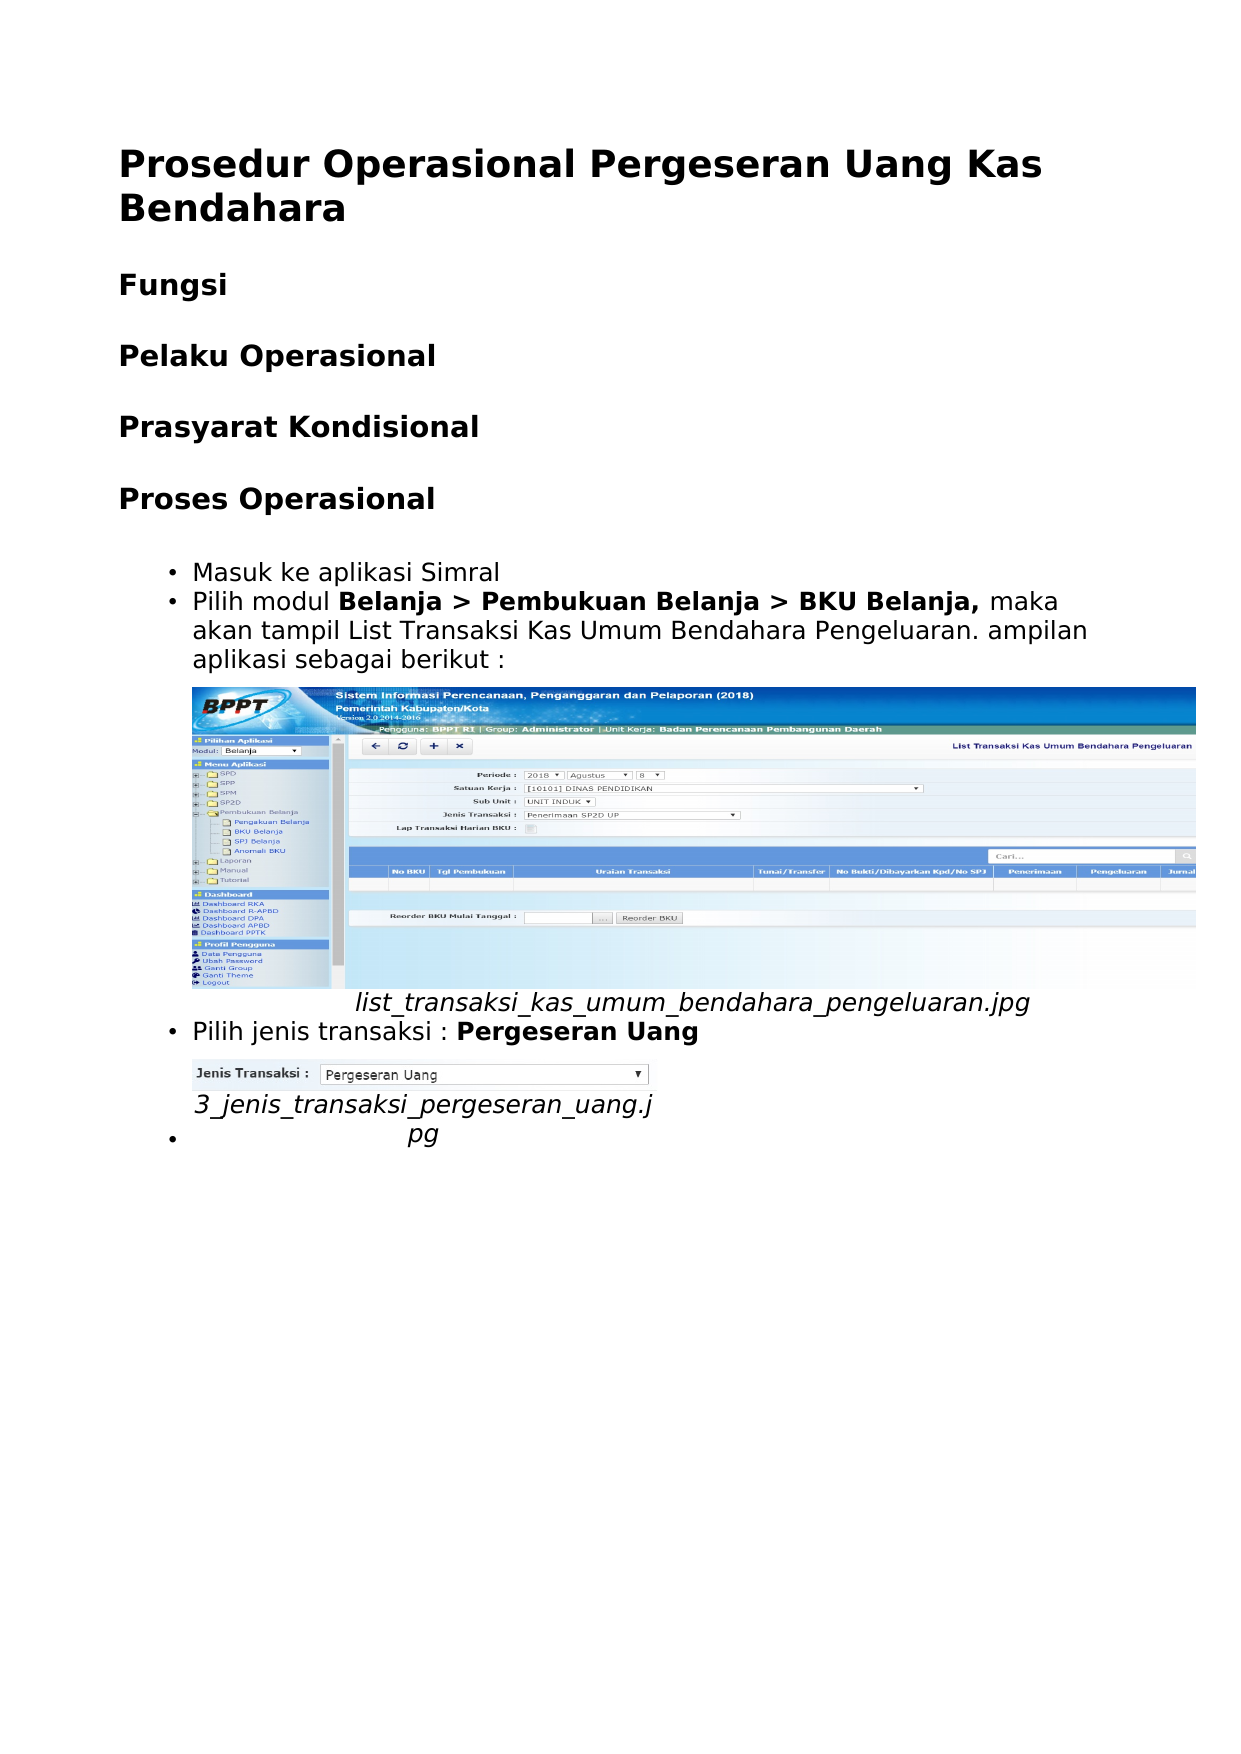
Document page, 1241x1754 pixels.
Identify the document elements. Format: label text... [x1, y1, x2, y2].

picture [192, 1059, 658, 1091]
list Pilih modul Belanja > Pembukuan Belanja > BKU Belanja, maka akan tampil List Transaksi Kas Umum Bendahara Pengeluaran. ampilan aplikasi sebagai berikut : [177, 587, 1196, 1017]
list list_transaksi_kas_umum_bendahara_pengeluaran.jpg [192, 989, 1196, 1017]
subtitle Pelaku Operasional [118, 339, 1122, 373]
list 3_jenis_transaksi_pergeseran_uang.jpg [192, 1091, 658, 1149]
list Pilih jenis transaksi : Pergeseran Uang [177, 1017, 1122, 1047]
subtitle Prosedur Operasional Pergeseran Uang Kas Bendahara [118, 143, 1122, 230]
subtitle Fungsi [118, 268, 1122, 302]
picture [192, 687, 1196, 989]
subtitle Prasyarat Kondisional [118, 411, 1122, 445]
list Masuk ke aplikasi Simral [177, 558, 1122, 587]
subtitle Proses Operasional [118, 482, 1122, 516]
